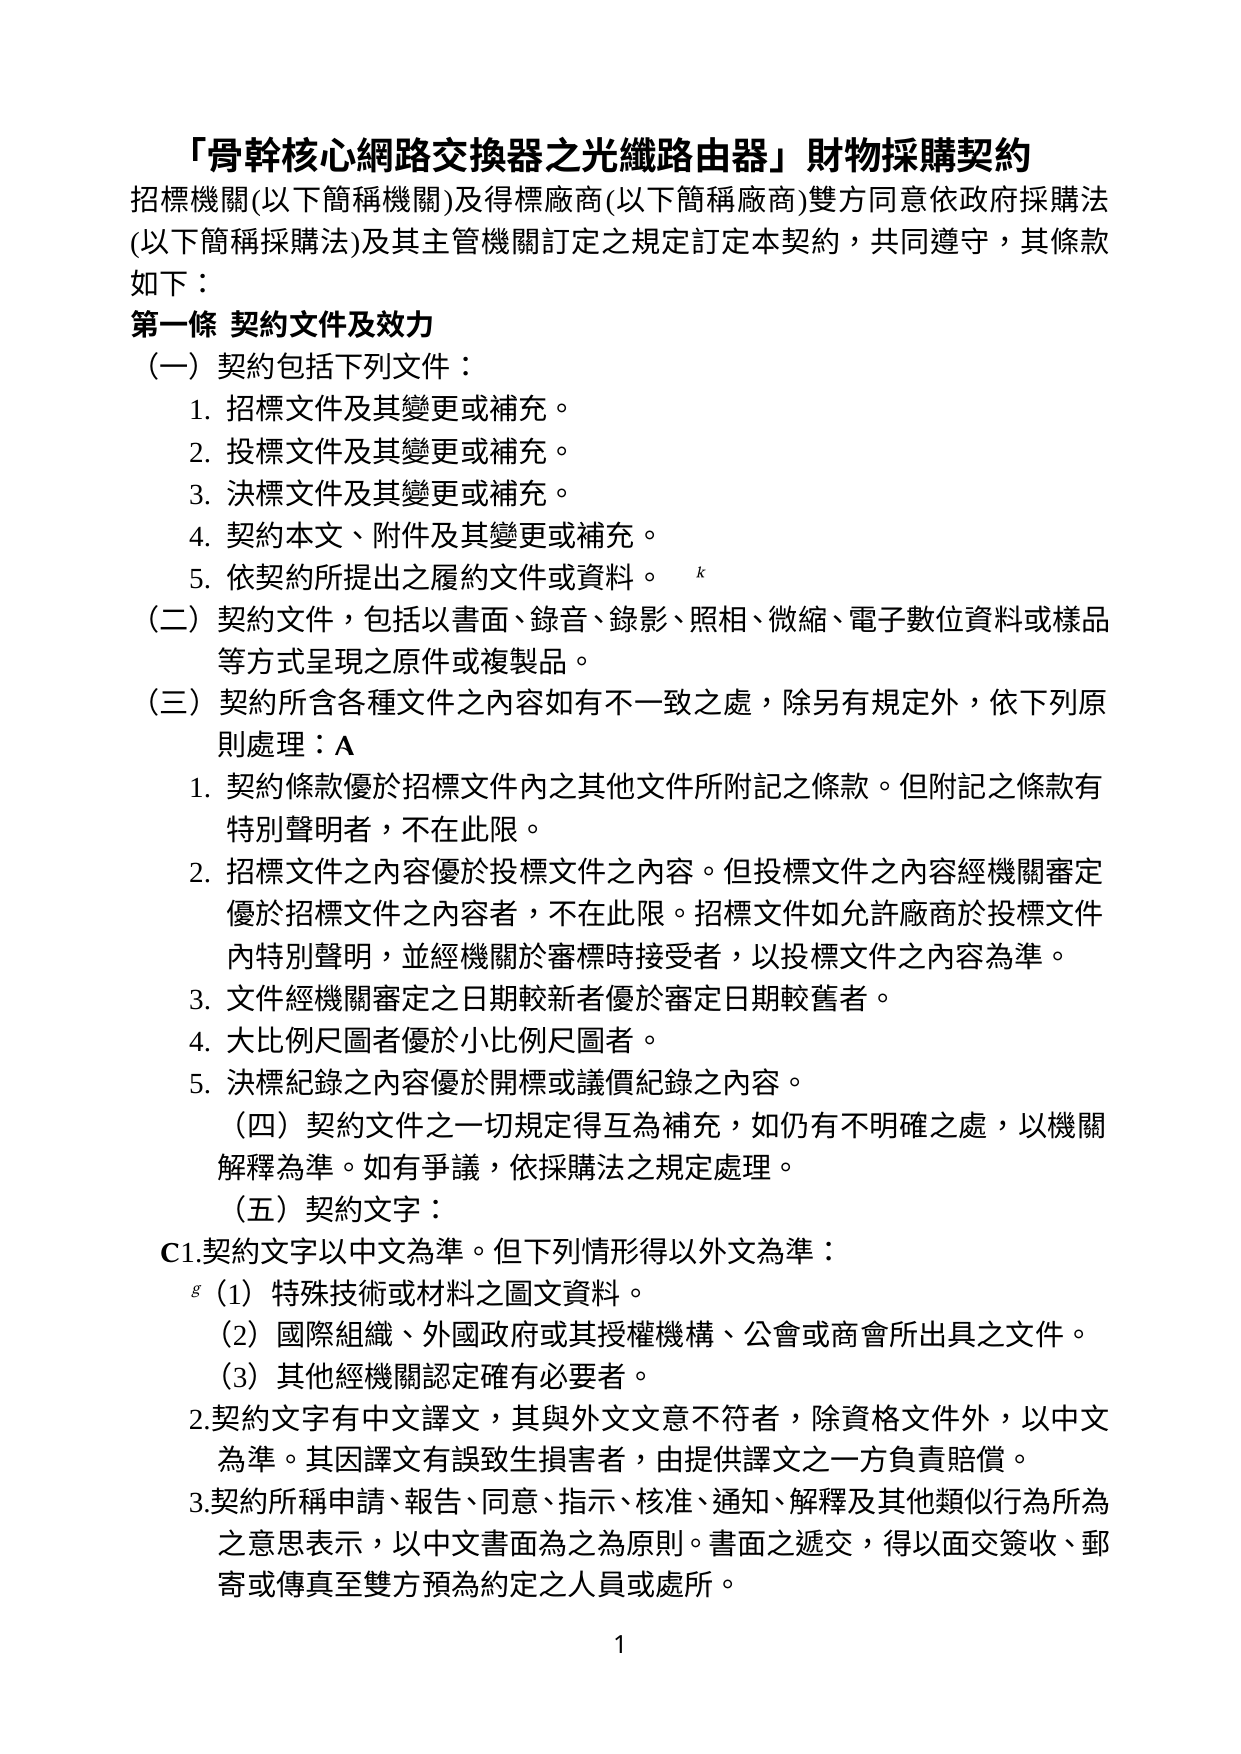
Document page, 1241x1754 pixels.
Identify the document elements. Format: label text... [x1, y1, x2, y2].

list 依契約所提出之履約文件或資料。 [189, 555, 1110, 597]
list 招標文件及其變更或補充。 [189, 386, 1110, 428]
text （三）契約所含各種文件之內容如有不一致之處，除另有規定外，依下列原則處理： [130, 681, 1110, 764]
list 決標文件及其變更或補充。 [189, 470, 1110, 513]
text 第一條 契約文件及效力 [130, 302, 1110, 344]
list 契約條款優於招標文件內之其他文件所附記之條款。但附記之條款有特別聲明者，不在此限。 [189, 764, 1104, 848]
text （3）其他經機關認定確有必要者。 [189, 1354, 1110, 1396]
list 投標文件及其變更或補充。 [189, 428, 1110, 470]
text （1）特殊技術或材料之圖文資料。 [189, 1271, 1110, 1312]
text （二）契約文件，包括以書面、錄音、錄影、照相、微縮、電子數位資料或樣品等方式呈現之原件或複製品。 [130, 597, 1110, 681]
list 決標紀錄之內容優於開標或議價紀錄之內容。 [189, 1060, 1104, 1102]
list （四）契約文件之一切規定得互為補充，如仍有不明確之處，以機關解釋為準。如有爭議，依採購法之規定處理。 [130, 1102, 1110, 1187]
text 2.契約文字有中文譯文，其與外文文意不符者，除資格文件外，以中文為準。其因譯文有誤致生損害者，由提供譯文之一方負責賠償。 [188, 1396, 1110, 1479]
list 招標文件之內容優於投標文件之內容。但投標文件之內容經機關審定優於招標文件之內容者，不在此限。招標文件如允許廠商於投標文件內特別聲明，並經機關於審標時接受者，以投標文件之內容為準。 [189, 848, 1104, 975]
text （2）國際組織、外國政府或其授權機構、公會或商會所出具之文件。 [189, 1312, 1110, 1354]
list （五）契約文字： [130, 1187, 1110, 1229]
text （一）契約包括下列文件： [130, 344, 1110, 386]
text 1.契約文字以中文為準。但下列情形得以外文為準： [159, 1229, 1110, 1271]
list 契約本文、附件及其變更或補充。 [189, 513, 1110, 555]
text 3.契約所稱申請、報告、同意、指示、核准、通知、解釋及其他類似行為所為之意思表示，以中文書面為之為原則。書面之遞交，得以面交簽收、郵寄或傳真至雙方預為約定之人員或處所。 [188, 1479, 1110, 1604]
list 大比例尺圖者優於小比例尺圖者。 [189, 1018, 1104, 1060]
text 「骨幹核心網路交換器之光纖路由器」財物採購契約 [130, 136, 1110, 177]
list 文件經機關審定之日期較新者優於審定日期較舊者。 [189, 975, 1104, 1018]
text 招標機關(以下簡稱機關)及得標廠商(以下簡稱廠商)雙方同意依政府採購法(以下簡稱採購法)及其主管機關訂定之規定訂定本契約，共同遵守，其條款如下： [130, 177, 1110, 302]
